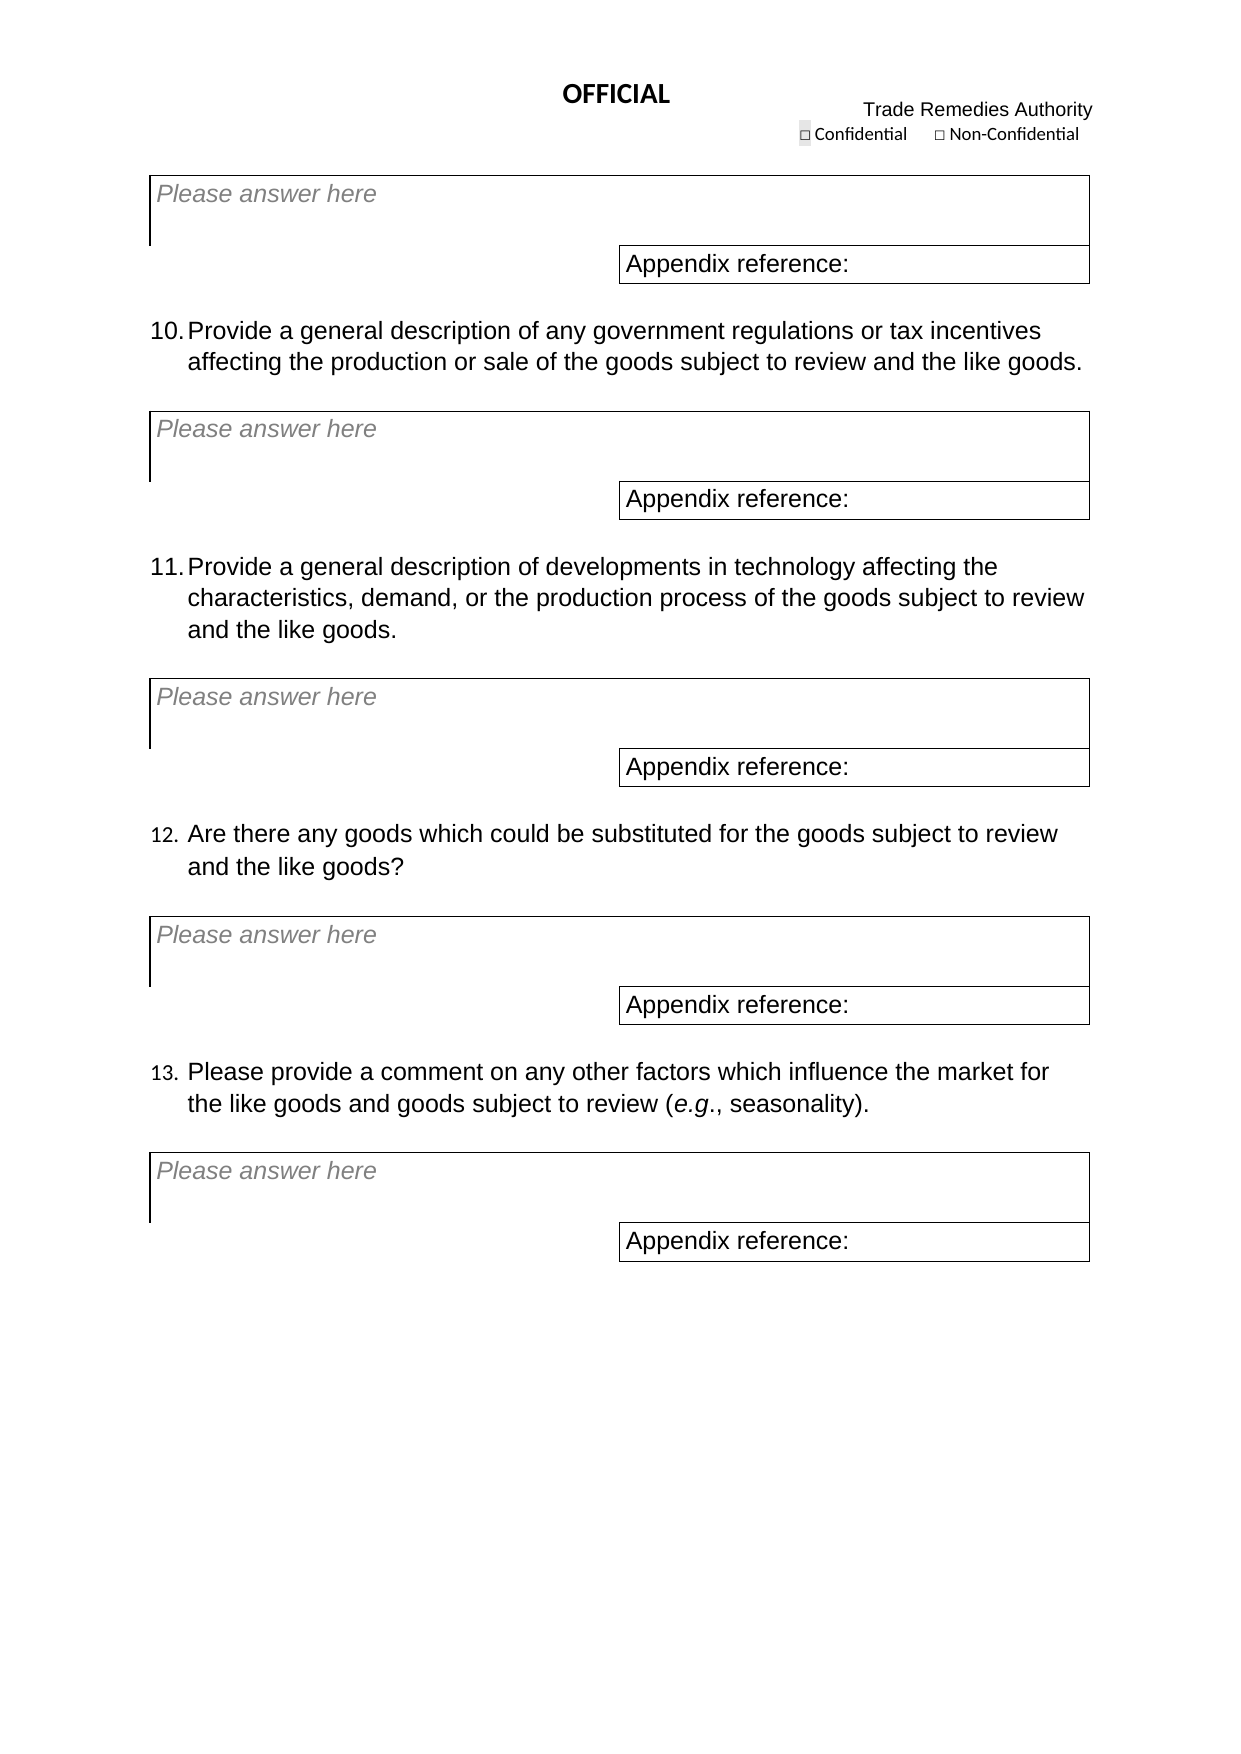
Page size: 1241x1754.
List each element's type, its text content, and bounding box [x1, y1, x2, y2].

table_header Please answer here [151, 917, 1089, 986]
table_cell Appendix reference: [620, 987, 1089, 1024]
table_header Please answer here [151, 679, 1089, 748]
table_header Please answer here [151, 1153, 1089, 1222]
table_cell Appendix reference: [620, 482, 1089, 519]
table_cell Appendix reference: [620, 749, 1089, 786]
table_cell [150, 987, 619, 1024]
table_cell [150, 1223, 619, 1261]
table_cell [150, 482, 619, 519]
table_cell [150, 749, 619, 786]
table_header Please answer here [151, 176, 1089, 245]
table_cell Appendix reference: [620, 246, 1089, 283]
list Are there any goods which could be substituted for the goods subject to review and the like goods? [150, 819, 1090, 881]
list Provide a general description of any government regulations or tax incentives affecting the production or sale of the goods subject to review and the like goods. [150, 316, 1090, 376]
list Provide a general description of developments in technology affecting the characteristics, demand, or the production process of the goods subject to review and the like goods. [150, 552, 1090, 643]
list Please provide a comment on any other factors which influence the market for the like goods and goods subject to review (e.g., seasonality). [150, 1057, 1090, 1118]
table_cell Appendix reference: [620, 1223, 1089, 1261]
table_cell [150, 246, 619, 283]
table_header Please answer here [151, 412, 1089, 481]
